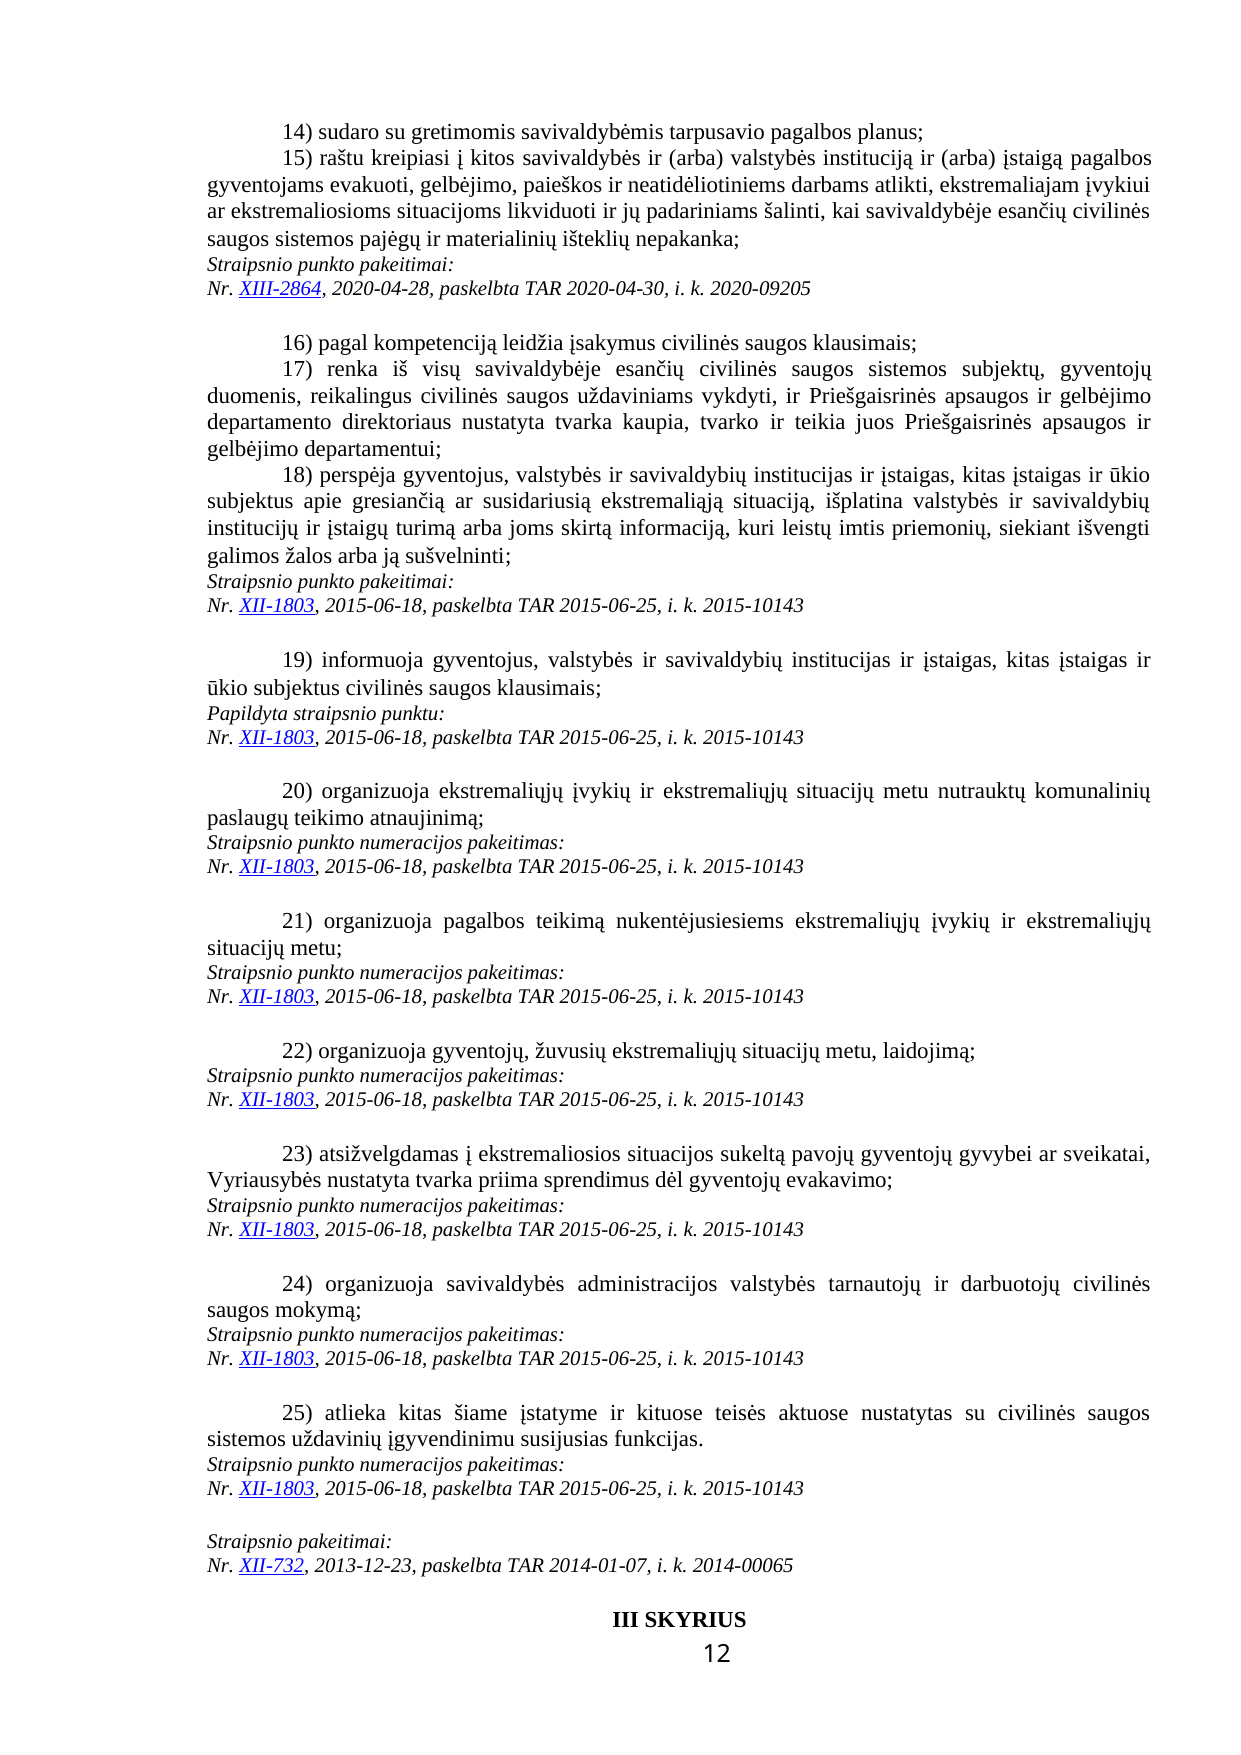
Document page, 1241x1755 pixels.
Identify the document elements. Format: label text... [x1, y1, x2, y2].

text III SKYRIUS [207, 1606, 1152, 1632]
text Nr. XII-732, 2013-12-23, paskelbta TAR 2014-01-07, i. k. 2014-00065 [207, 1553, 1152, 1577]
text Nr. XII-1803, 2015-06-18, paskelbta TAR 2015-06-25, i. k. 2015-10143 [207, 1476, 1152, 1500]
text 17) renka iš visų savivaldybėje esančių civilinės saugos sistemos subjektų, gyventojų duomenis, reikalingus civilinės saugos uždaviniams vykdyti, ir Priešgaisrinės apsaugos ir gelbėjimo departamento direktoriaus nustatyta tvarka kaupia, tvarko ir teikia juos Priešgaisrinės apsaugos ir gelbėjimo departamentui; [207, 356, 1152, 461]
text Straipsnio punkto numeracijos pakeitimas: [207, 1322, 1152, 1346]
text 25) atlieka kitas šiame įstatyme ir kituose teisės aktuose nustatytas su civilinės saugos sistemos uždavinių įgyvendinimu susijusias funkcijas. [207, 1399, 1152, 1452]
text Nr. XII-1803, 2015-06-18, paskelbta TAR 2015-06-25, i. k. 2015-10143 [207, 854, 1152, 878]
text Nr. XII-1803, 2015-06-18, paskelbta TAR 2015-06-25, i. k. 2015-10143 [207, 593, 1152, 617]
text 18) perspėja gyventojus, valstybės ir savivaldybių institucijas ir įstaigas, kitas įstaigas ir ūkio subjektus apie gresiančią ar susidariusią ekstremaliąją situaciją, išplatina valstybės ir savivaldybių institucijų ir įstaigų turimą arba joms skirtą informaciją, kuri leistų imtis priemonių, siekiant išvengti galimos žalos arba ją sušvelninti; [207, 461, 1152, 569]
text Papildyta straipsnio punktu: [207, 701, 1152, 725]
text Straipsnio punkto numeracijos pakeitimas: [207, 1452, 1152, 1476]
text Nr. XII-1803, 2015-06-18, paskelbta TAR 2015-06-25, i. k. 2015-10143 [207, 1217, 1152, 1241]
text 19) informuoja gyventojus, valstybės ir savivaldybių institucijas ir įstaigas, kitas įstaigas ir ūkio subjektus civilinės saugos klausimais; [207, 646, 1152, 701]
text Straipsnio punkto numeracijos pakeitimas: [207, 830, 1152, 854]
text 16) pagal kompetenciją leidžia įsakymus civilinės saugos klausimais; [207, 329, 1152, 356]
text Straipsnio punkto numeracijos pakeitimas: [207, 1193, 1152, 1217]
text 24) organizuoja savivaldybės administracijos valstybės tarnautojų ir darbuotojų civilinės saugos mokymą; [207, 1269, 1152, 1322]
text 20) organizuoja ekstremaliųjų įvykių ir ekstremaliųjų situacijų metu nutrauktų komunalinių paslaugų teikimo atnaujinimą; [207, 778, 1152, 830]
text Nr. XIII-2864, 2020-04-28, paskelbta TAR 2020-04-30, i. k. 2020-09205 [207, 276, 1152, 300]
text Nr. XII-1803, 2015-06-18, paskelbta TAR 2015-06-25, i. k. 2015-10143 [207, 1087, 1152, 1111]
text Straipsnio punkto pakeitimai: [207, 569, 1152, 593]
text 22) organizuoja gyventojų, žuvusių ekstremaliųjų situacijų metu, laidojimą; [207, 1037, 1152, 1063]
text Nr. XII-1803, 2015-06-18, paskelbta TAR 2015-06-25, i. k. 2015-10143 [207, 725, 1152, 749]
text Straipsnio pakeitimai: [207, 1529, 1152, 1553]
text Straipsnio punkto numeracijos pakeitimas: [207, 1063, 1152, 1087]
text Straipsnio punkto pakeitimai: [207, 252, 1152, 276]
text 23) atsižvelgdamas į ekstremaliosios situacijos sukeltą pavojų gyventojų gyvybei ar sveikatai, Vyriausybės nustatyta tvarka priima sprendimus dėl gyventojų evakavimo; [207, 1140, 1152, 1193]
text 15) raštu kreipiasi į kitos savivaldybės ir (arba) valstybės instituciją ir (arba) įstaigą pagalbos gyventojams evakuoti, gelbėjimo, paieškos ir neatidėliotiniems darbams atlikti, ekstremaliajam įvykiui ar ekstremaliosioms situacijoms likviduoti ir jų padariniams šalinti, kai savivaldybėje esančių civilinės saugos sistemos pajėgų ir materialinių išteklių nepakanka; [207, 144, 1152, 252]
text 14) sudaro su gretimomis savivaldybėmis tarpusavio pagalbos planus; [207, 118, 1152, 144]
text 21) organizuoja pagalbos teikimą nukentėjusiesiems ekstremaliųjų įvykių ir ekstremaliųjų situacijų metu; [207, 907, 1152, 960]
text Nr. XII-1803, 2015-06-18, paskelbta TAR 2015-06-25, i. k. 2015-10143 [207, 1346, 1152, 1370]
text Straipsnio punkto numeracijos pakeitimas: [207, 960, 1152, 984]
text Nr. XII-1803, 2015-06-18, paskelbta TAR 2015-06-25, i. k. 2015-10143 [207, 984, 1152, 1008]
